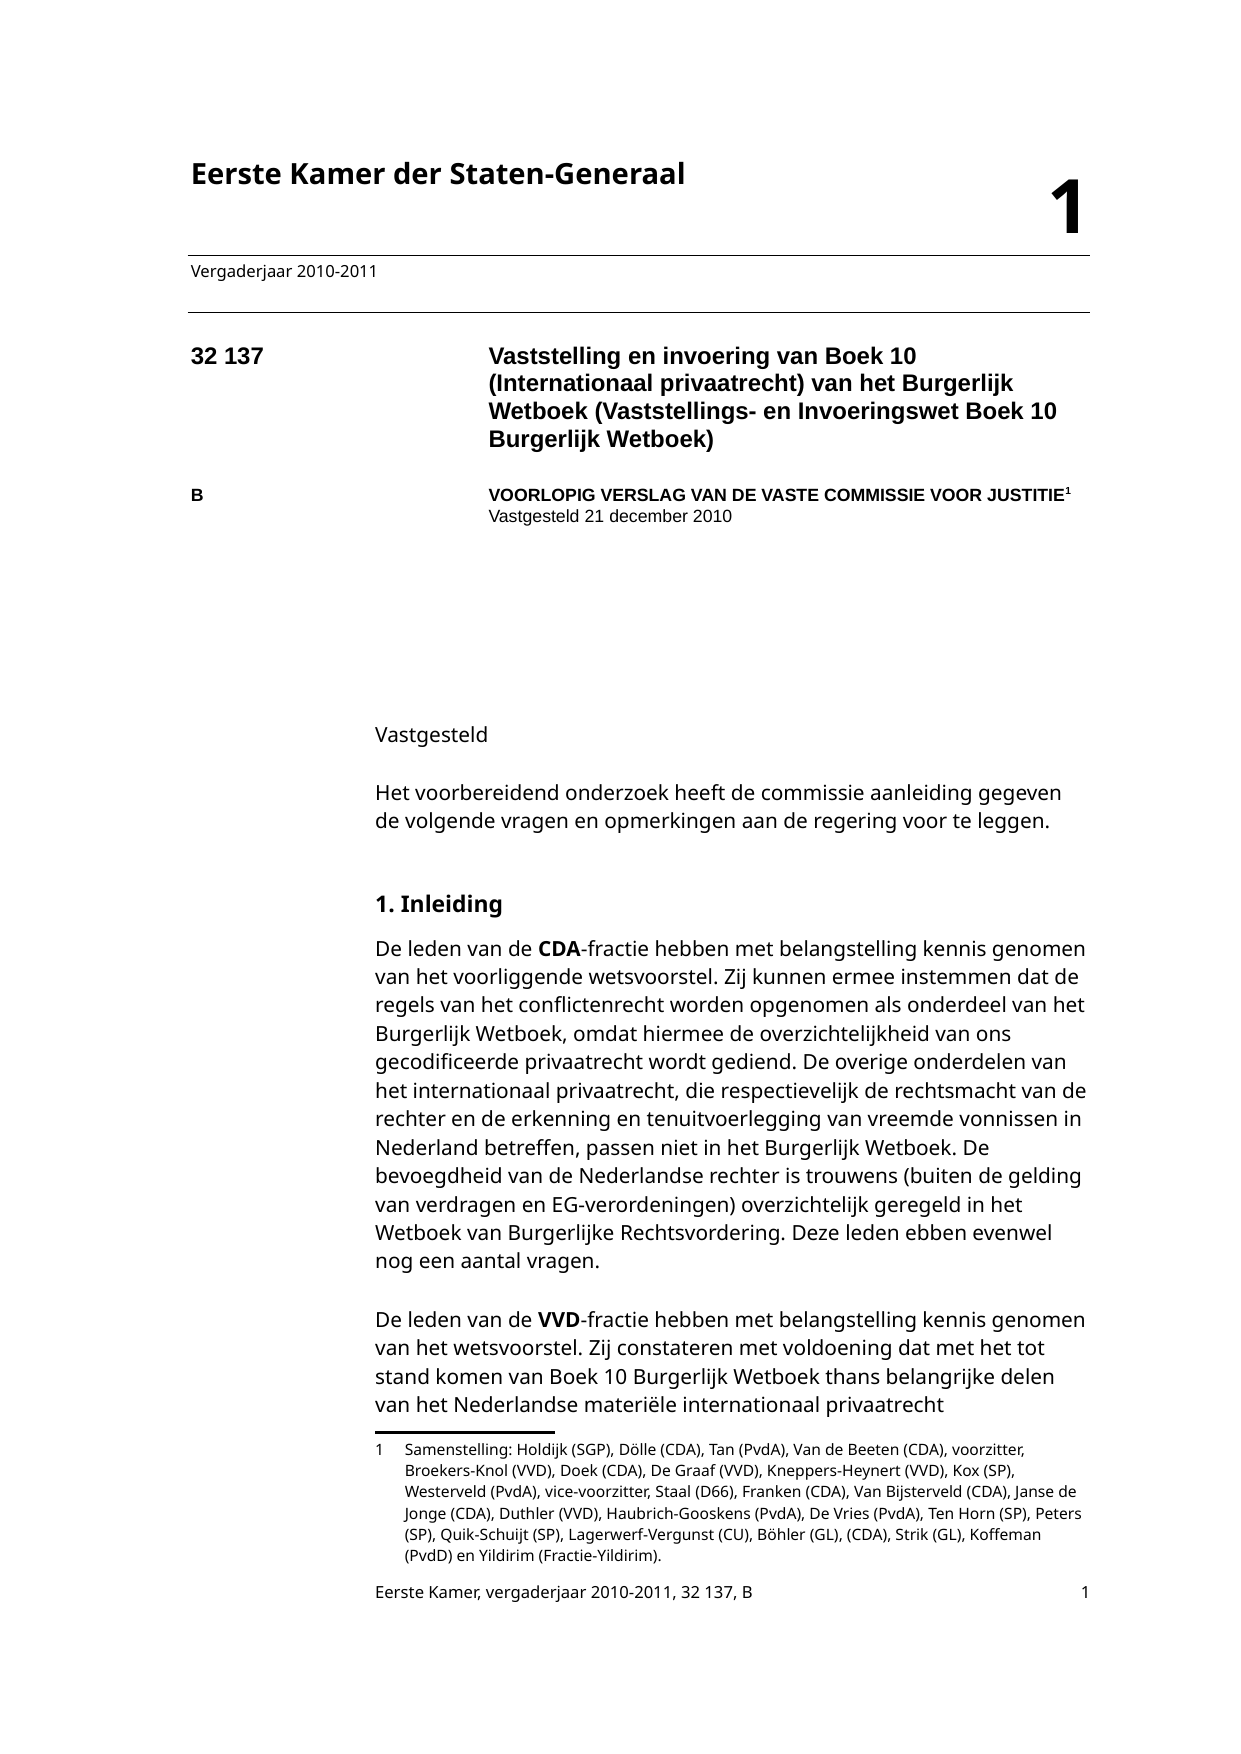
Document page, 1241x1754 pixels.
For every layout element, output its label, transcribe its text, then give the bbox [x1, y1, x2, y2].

table_cell [188, 313, 485, 339]
table_cell B [188, 482, 485, 601]
table_cell Vergaderjaar 2010-2011 [188, 256, 485, 312]
table_cell 32 137 [188, 339, 485, 482]
subtitle 1. Inleiding [375, 887, 1090, 919]
table_header Eerste Kamer der Staten-Generaal [188, 150, 909, 255]
table_cell Vaststelling en invoering van Boek 10 (Internationaal privaatrecht) van het Burgerlijk Wetboek (Vaststellings- en Invoeringswet Boek 10 Burgerlijk Wetboek) [485, 339, 1090, 482]
table_cell [485, 256, 1090, 312]
table_header 1 [910, 150, 1090, 255]
text Het voorbereidend onderzoek heeft de commissie aanleiding gegeven de volgende vragen en opmerkingen aan de regering voor te leggen. [375, 778, 1090, 835]
text Vastgesteld [375, 720, 1090, 748]
table_cell VOORLOPIG VERSLAG VAN DE VASTE COMMISSIE VOOR JUSTITIE Vastgesteld 21 december 2010 [485, 482, 1090, 601]
table_cell [485, 313, 1090, 339]
text De leden van de CDA-fractie hebben met belangstelling kennis genomen van het voorliggende wetsvoorstel. Zij kunnen ermee instemmen dat de regels van het conflictenrecht worden opgenomen als onderdeel van het Burgerlijk Wetboek, omdat hiermee de overzichtelijkheid van ons gecodificeerde privaatrecht wordt gediend. De overige onderdelen van het internationaal privaatrecht, die respectievelijk de rechtsmacht van de rechter en de erkenning en tenuitvoerlegging van vreemde vonnissen in Nederland betreffen, passen niet in het Burgerlijk Wetboek. De bevoegdheid van de Nederlandse rechter is trouwens (buiten de gelding van verdragen en EG-verordeningen) overzichtelijk geregeld in het Wetboek van Burgerlijke Rechtsvordering. Deze leden ebben evenwel nog een aantal vragen. [375, 934, 1090, 1275]
text De leden van de VVD-fractie hebben met belangstelling kennis genomen van het wetsvoorstel. Zij constateren met voldoening dat met het tot stand komen van Boek 10 Burgerlijk Wetboek thans belangrijke delen van het Nederlandse materiële internationaal privaatrecht [375, 1305, 1090, 1419]
